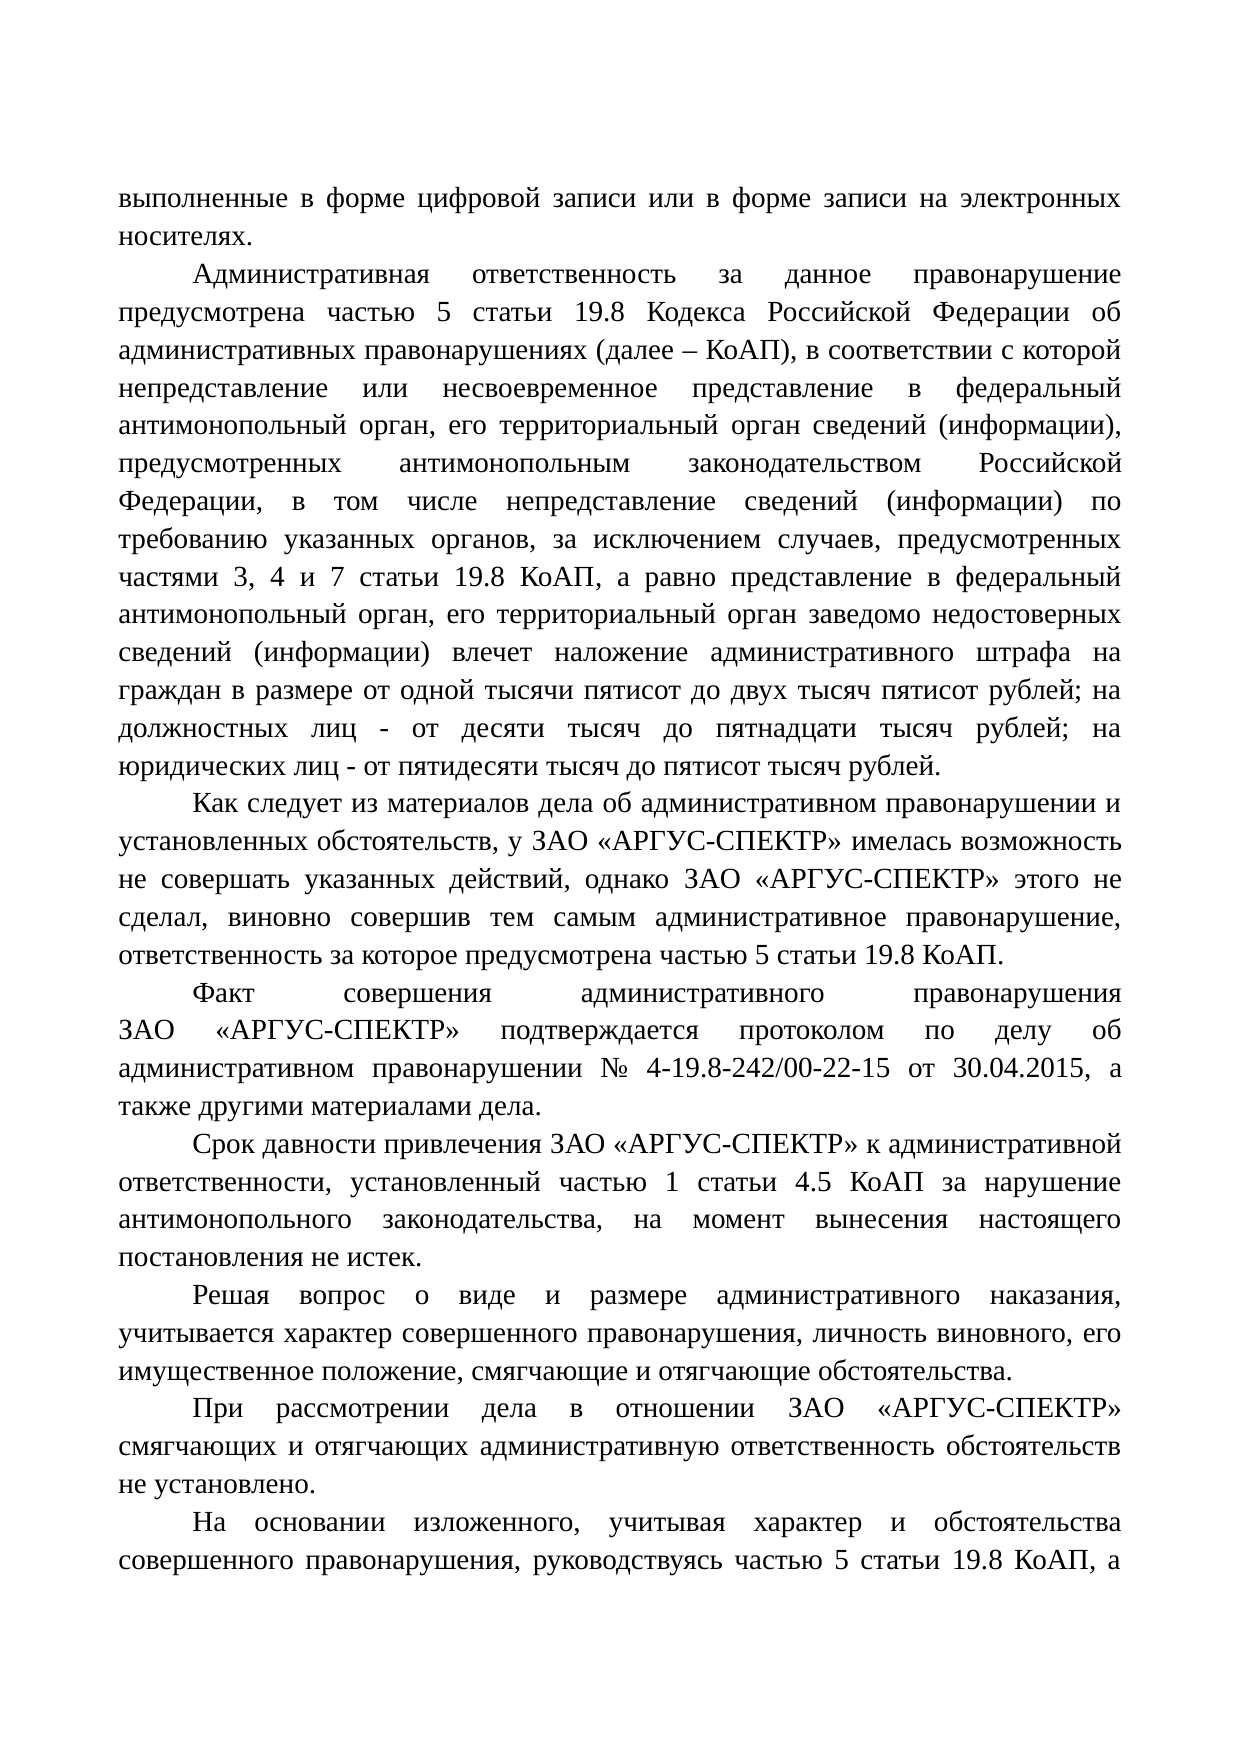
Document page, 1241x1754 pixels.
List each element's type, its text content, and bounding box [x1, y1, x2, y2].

text Решая вопрос о виде и размере административного наказания, учитывается характер совершенного правонарушения, личность виновного, его имущественное положение, смягчающие и отягчающие обстоятельства. [118, 1273, 1122, 1386]
text Административная ответственность за данное правонарушение предусмотрена частью 5 статьи 19.8 Кодекса Российской Федерации об административных правонарушениях (далее – КоАП), в соответствии с которой непредставление или несвоевременное представление в федеральный антимонопольный орган, его территориальный орган сведений (информации), предусмотренных антимонопольным законодательством Российской Федерации, в том числе непредставление сведений (информации) по требованию указанных органов, за исключением случаев, предусмотренных частями 3, 4 и 7 статьи 19.8 КоАП, а равно представление в федеральный антимонопольный орган, его территориальный орган заведомо недостоверных сведений (информации) влечет наложение административного штрафа на граждан в размере от одной тысячи пятисот до двух тысяч пятисот рублей; на должностных лиц - от десяти тысяч до пятнадцати тысяч рублей; на юридических лиц - от пятидесяти тысяч до пятисот тысяч рублей. [118, 252, 1122, 781]
text Срок давности привлечения ЗАО «АРГУС-СПЕКТР» к административной ответственности, установленный частью 1 статьи 4.5 КоАП за нарушение антимонопольного законодательства, на момент вынесения настоящего постановления не истек. [118, 1122, 1122, 1273]
text Как следует из материалов дела об административном правонарушении и установленных обстоятельств, у ЗАО «АРГУС-СПЕКТР» имелась возможность не совершать указанных действий, однако ЗАО «АРГУС-СПЕКТР» этого не сделал, виновно совершив тем самым административное правонарушение, ответственность за которое предусмотрена частью 5 статьи 19.8 КоАП. [118, 781, 1122, 970]
text На основании изложенного, учитывая характер и обстоятельства совершенного правонарушения, руководствуясь частью 5 статьи 19.8 КоАП, а [118, 1500, 1122, 1575]
text При рассмотрении дела в отношении ЗАО «АРГУС-СПЕКТР» смягчающих и отягчающих административную ответственность обстоятельств не установлено. [118, 1386, 1122, 1500]
text выполненные в форме цифровой записи или в форме записи на электронных носителях. [118, 176, 1122, 252]
text Факт совершения административного правонарушения ЗАО «АРГУС-СПЕКТР» подтверждается протоколом по делу об административном правонарушении № 4-19.8-242/00-22-15 от 30.04.2015, а также другими материалами дела. [118, 970, 1122, 1122]
